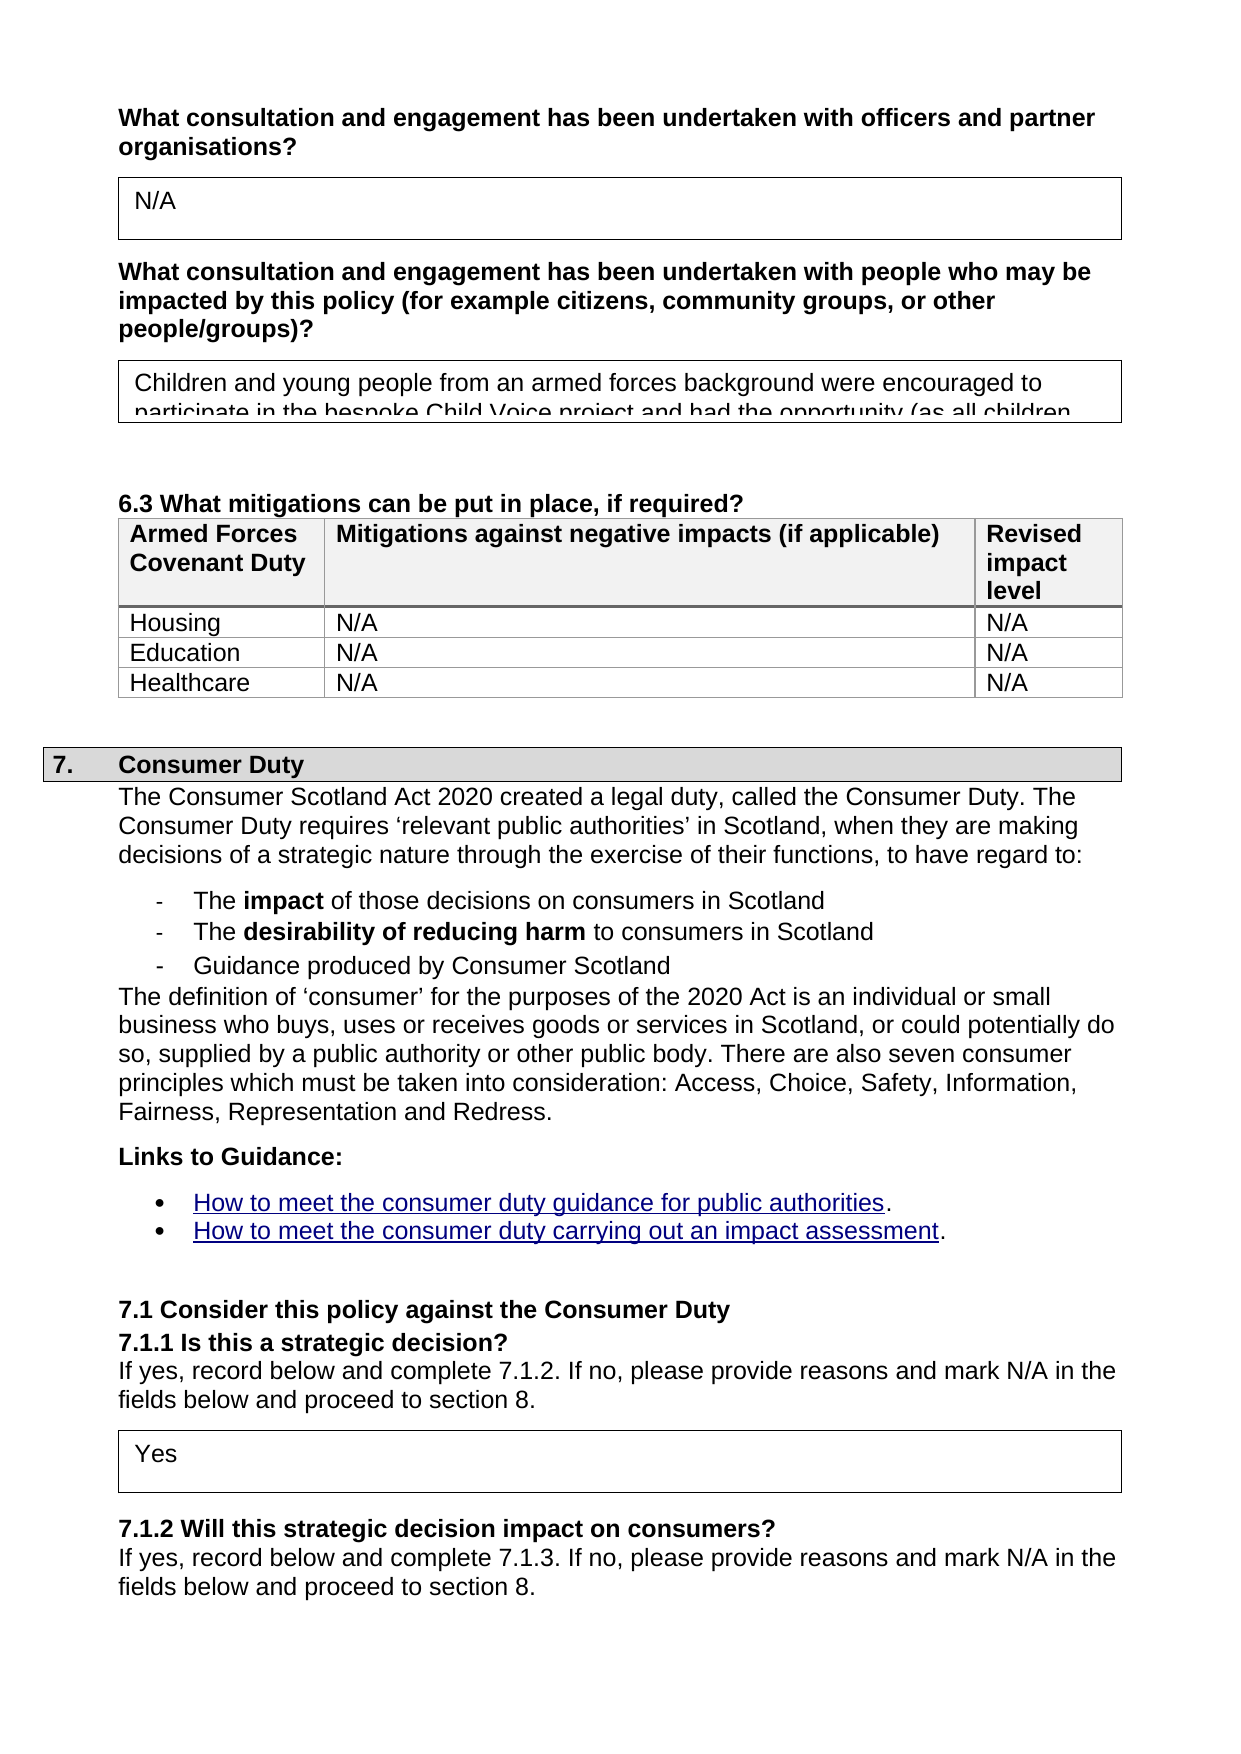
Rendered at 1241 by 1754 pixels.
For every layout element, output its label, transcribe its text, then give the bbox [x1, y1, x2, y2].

list How to meet the consumer duty carrying out an impact assessment. [156, 1216, 1122, 1245]
list The desirability of reducing harm to consumers in Scotland [156, 916, 1122, 948]
subtitle 7.1 Consider this policy against the Consumer Duty [118, 1294, 1122, 1323]
table_cell Education [119, 638, 324, 667]
list The impact of those decisions on consumers in Scotland [156, 885, 1122, 916]
table_cell Healthcare [119, 668, 324, 697]
table_cell N/A [976, 608, 1122, 637]
text What consultation and engagement has been undertaken with officers and partner organisations? [118, 103, 1122, 161]
list Guidance produced by Consumer Scotland [156, 948, 1122, 982]
list Consumer Duty [44, 748, 1121, 781]
subtitle 7.1.1 Is this a strategic decision? [118, 1327, 1122, 1356]
subtitle 7.1.2 Will this strategic decision impact on consumers? [118, 1514, 1122, 1543]
table_cell N/A [976, 638, 1122, 667]
table_cell N/A [976, 668, 1122, 697]
list How to meet the consumer duty guidance for public authorities. [156, 1187, 1122, 1216]
table_cell N/A [325, 608, 974, 637]
table_header Revised impact level [976, 519, 1122, 605]
table_header Mitigations against negative impacts (if applicable) [325, 519, 974, 605]
text The definition of ‘consumer’ for the purposes of the 2020 Act is an individual or small business who buys, uses or receives goods or services in Scotland, or could potentially do so, supplied by a public authority or other public body. There are also seven consumer principles which must be taken into consideration: Access, Choice, Safety, Information, Fairness, Representation and Redress. [118, 982, 1122, 1125]
text What consultation and engagement has been undertaken with people who may be impacted by this policy (for example citizens, community groups, or other people/groups)? [118, 257, 1122, 343]
table_cell N/A [325, 638, 974, 667]
subtitle 6.3 What mitigations can be put in place, if required? [118, 489, 1122, 518]
table_cell N/A [325, 668, 974, 697]
text The Consumer Scotland Act 2020 created a legal duty, called the Consumer Duty. The Consumer Duty requires ‘relevant public authorities’ in Scotland, when they are making decisions of a strategic nature through the exercise of their functions, to have regard to: [118, 782, 1122, 868]
text Children and young people from an armed forces background were encouraged to participate in the bespoke Child Voice project and had the opportunity (as all children and young people did) to participate in a child friendly engagement process to allow them to give their opinions on the budget setting priorities and their experiences of living in South Lanarkshire. [134, 368, 1106, 414]
text N/A [134, 186, 1106, 214]
text If yes, record below and complete 7.1.2. If no, please provide reasons and mark N/A in the fields below and proceed to section 8. [118, 1356, 1122, 1414]
table_cell Housing [119, 608, 324, 637]
text If yes, record below and complete 7.1.3. If no, please provide reasons and mark N/A in the fields below and proceed to section 8. [118, 1543, 1122, 1601]
table_header Armed Forces Covenant Duty [119, 519, 324, 605]
text Links to Guidance: [118, 1142, 1122, 1171]
text Yes [134, 1439, 1106, 1468]
